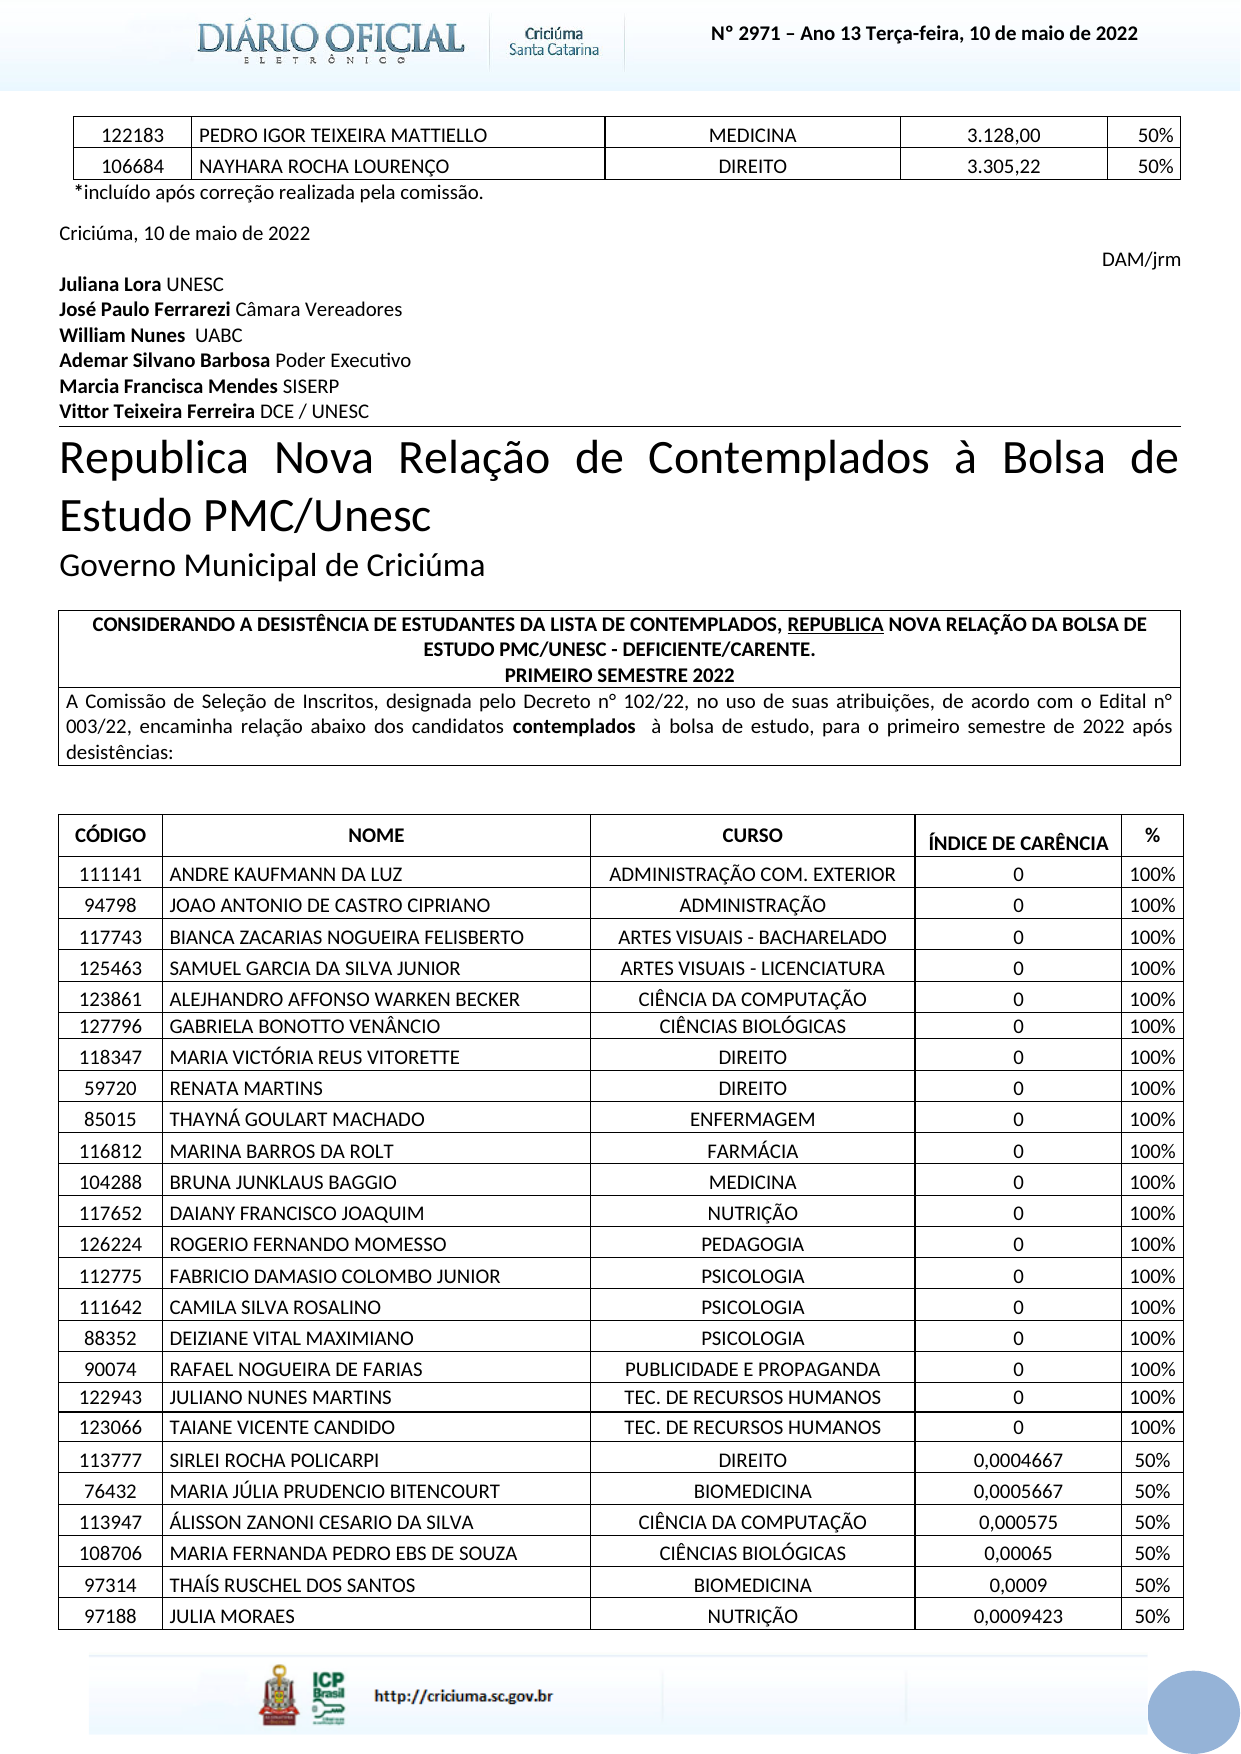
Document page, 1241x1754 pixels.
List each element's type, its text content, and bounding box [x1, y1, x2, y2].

table_cell 3.305,22 [901, 148, 1107, 178]
table_cell 85015 [59, 1102, 162, 1132]
table_cell 0 [916, 950, 1121, 981]
table_cell MARINA BARROS DA ROLT [163, 1133, 590, 1163]
table_cell 97314 [59, 1567, 162, 1597]
table_cell DIREITO [591, 1039, 914, 1069]
table_cell 50% [1122, 1505, 1183, 1535]
table_cell 100% [1122, 950, 1183, 981]
text Ademar Silvano Barbosa Poder Executivo [59, 347, 1181, 373]
table_cell BRUNA JUNKLAUS BAGGIO [163, 1164, 590, 1194]
text *incluído após correção realizada pela comissão. [59, 179, 1181, 205]
table_cell ÁLISSON ZANONI CESARIO DA SILVA [163, 1505, 590, 1535]
table_cell 3.128,00 [901, 117, 1107, 147]
table_cell 111141 [59, 857, 162, 887]
table_cell PUBLICIDADE E PROPAGANDA [591, 1352, 914, 1382]
table_cell BIANCA ZACARIAS NOGUEIRA FELISBERTO [163, 919, 590, 949]
table_cell 100% [1122, 888, 1183, 918]
table_cell 0,00065 [916, 1536, 1121, 1566]
table_cell JULIA MORAES [163, 1598, 590, 1628]
table_cell 100% [1122, 857, 1183, 887]
table_cell MEDICINA [591, 1164, 914, 1194]
table_cell CIÊNCIAS BIOLÓGICAS [591, 1536, 914, 1566]
table_cell MEDICINA [606, 117, 900, 147]
table_cell 126224 [59, 1227, 162, 1257]
table_cell ROGERIO FERNANDO MOMESSO [163, 1227, 590, 1257]
table_cell PEDAGOGIA [591, 1227, 914, 1257]
table_cell A Comissão de Seleção de Inscritos, designada pelo Decreto n° 102/22, no uso de suas atribuições, de acordo com o Edital n° 003/22, encaminha relação abaixo dos candidatos contemplados à bolsa de estudo, para o primeiro semestre de 2022 após desistências: [59, 688, 1180, 764]
table_cell MARIA JÚLIA PRUDENCIO BITENCOURT [163, 1473, 590, 1503]
table_cell 100% [1122, 1321, 1183, 1351]
table_cell 0 [916, 857, 1121, 887]
table_cell 116812 [59, 1133, 162, 1163]
table_cell 106684 [74, 148, 191, 178]
table_cell 0 [916, 1227, 1121, 1257]
text DAM/jrm [59, 246, 1181, 271]
table_cell TEC. DE RECURSOS HUMANOS [591, 1413, 914, 1441]
table_cell PSICOLOGIA [591, 1258, 914, 1288]
table_cell 108706 [59, 1536, 162, 1566]
table_cell 0 [916, 982, 1121, 1012]
table_cell 0,000575 [916, 1505, 1121, 1535]
table_cell 50% [1122, 1598, 1183, 1628]
table_cell 117652 [59, 1196, 162, 1226]
table_cell 0,0005667 [916, 1473, 1121, 1503]
table_cell 0,0004667 [916, 1442, 1121, 1472]
table_cell 0 [916, 1352, 1121, 1382]
table_cell 0 [916, 919, 1121, 949]
text Marcia Francisca Mendes SISERP [59, 373, 1181, 398]
text Juliana Lora UNESC [59, 271, 1181, 297]
table_cell ADMINISTRAÇÃO COM. EXTERIOR [591, 857, 914, 887]
table_cell 0 [916, 1102, 1121, 1132]
table_cell CIÊNCIA DA COMPUTAÇÃO [591, 982, 914, 1012]
table_cell TEC. DE RECURSOS HUMANOS [591, 1383, 914, 1411]
text José Paulo Ferrarezi Câmara Vereadores [59, 297, 1181, 322]
text Criciúma, 10 de maio de 2022 [59, 220, 1181, 246]
table_cell 50% [1122, 1536, 1183, 1566]
table_cell 117743 [59, 919, 162, 949]
table_cell CIÊNCIAS BIOLÓGICAS [591, 1013, 914, 1038]
table_cell 100% [1122, 1258, 1183, 1288]
table_cell ALEJHANDRO AFFONSO WARKEN BECKER [163, 982, 590, 1012]
table_cell ARTES VISUAIS - BACHARELADO [591, 919, 914, 949]
table_cell 123066 [59, 1413, 162, 1441]
table_cell 100% [1122, 1164, 1183, 1194]
table_cell 0,0009423 [916, 1598, 1121, 1628]
table_cell 0 [916, 888, 1121, 918]
table_cell PEDRO IGOR TEIXEIRA MATTIELLO [192, 117, 604, 147]
table_cell RENATA MARTINS [163, 1071, 590, 1101]
table_cell NUTRIÇÃO [591, 1196, 914, 1226]
table_cell 118347 [59, 1039, 162, 1069]
table_cell 0 [916, 1071, 1121, 1101]
table_cell 125463 [59, 950, 162, 981]
table_cell 104288 [59, 1164, 162, 1194]
text Vittor Teixeira Ferreira DCE / UNESC [59, 398, 1181, 426]
table_cell FARMÁCIA [591, 1133, 914, 1163]
table_cell 100% [1122, 1196, 1183, 1226]
table_cell 90074 [59, 1352, 162, 1382]
table_cell THAÍS RUSCHEL DOS SANTOS [163, 1567, 590, 1597]
table_cell BIOMEDICINA [591, 1473, 914, 1503]
table_cell 100% [1122, 1413, 1183, 1441]
table_cell 0,0009 [916, 1567, 1121, 1597]
table_cell 0 [916, 1039, 1121, 1069]
table_cell 0 [916, 1413, 1121, 1441]
table_cell JOAO ANTONIO DE CASTRO CIPRIANO [163, 888, 590, 918]
table_cell TAIANE VICENTE CANDIDO [163, 1413, 590, 1441]
table_cell CAMILA SILVA ROSALINO [163, 1289, 590, 1319]
table_cell DIREITO [606, 148, 900, 178]
table_cell DEIZIANE VITAL MAXIMIANO [163, 1321, 590, 1351]
table_cell DIREITO [591, 1071, 914, 1101]
table_cell 113947 [59, 1505, 162, 1535]
table_cell ARTES VISUAIS - LICENCIATURA [591, 950, 914, 981]
table_cell 0 [916, 1383, 1121, 1411]
table_header NOME [163, 815, 590, 856]
table_cell 123861 [59, 982, 162, 1012]
table_header CURSO [591, 815, 914, 856]
table_cell DAIANY FRANCISCO JOAQUIM [163, 1196, 590, 1226]
table_cell 97188 [59, 1598, 162, 1628]
table_cell 0 [916, 1321, 1121, 1351]
table_cell BIOMEDICINA [591, 1567, 914, 1597]
table_cell 113777 [59, 1442, 162, 1472]
table_cell MARIA FERNANDA PEDRO EBS DE SOUZA [163, 1536, 590, 1566]
table_cell 112775 [59, 1258, 162, 1288]
table_header CÓDIGO [59, 815, 162, 856]
table_cell 122943 [59, 1383, 162, 1411]
table_cell ADMINISTRAÇÃO [591, 888, 914, 918]
table_cell 111642 [59, 1289, 162, 1319]
table_cell 100% [1122, 1227, 1183, 1257]
text Republica Nova Relação de Contemplados à Bolsa de Estudo PMC/Unesc [59, 427, 1181, 544]
table_cell 50% [1122, 1473, 1183, 1503]
table_cell 100% [1122, 1289, 1183, 1319]
table_cell 0 [916, 1258, 1121, 1288]
table_cell JULIANO NUNES MARTINS [163, 1383, 590, 1411]
text William Nunes UABC [59, 322, 1181, 347]
table_header % [1122, 815, 1183, 856]
table_cell RAFAEL NOGUEIRA DE FARIAS [163, 1352, 590, 1382]
table_cell 127796 [59, 1013, 162, 1038]
table_cell 88352 [59, 1321, 162, 1351]
table_cell MARIA VICTÓRIA REUS VITORETTE [163, 1039, 590, 1069]
table_cell 0 [916, 1133, 1121, 1163]
table_cell NAYHARA ROCHA LOURENÇO [192, 148, 604, 178]
table_cell CIÊNCIA DA COMPUTAÇÃO [591, 1505, 914, 1535]
table_cell 50% [1122, 1567, 1183, 1597]
table_cell 0 [916, 1013, 1121, 1038]
table_cell 50% [1108, 117, 1180, 147]
table_cell 94798 [59, 888, 162, 918]
table_cell SIRLEI ROCHA POLICARPI [163, 1442, 590, 1472]
table_cell PSICOLOGIA [591, 1289, 914, 1319]
table_cell DIREITO [591, 1442, 914, 1472]
table_cell 100% [1122, 919, 1183, 949]
text Governo Municipal de Criciúma [59, 544, 1181, 584]
table_cell NUTRIÇÃO [591, 1598, 914, 1628]
table_cell FABRICIO DAMASIO COLOMBO JUNIOR [163, 1258, 590, 1288]
table_cell PSICOLOGIA [591, 1321, 914, 1351]
table_cell GABRIELA BONOTTO VENÂNCIO [163, 1013, 590, 1038]
table_cell 59720 [59, 1071, 162, 1101]
table_cell 0 [916, 1289, 1121, 1319]
table_cell ENFERMAGEM [591, 1102, 914, 1132]
table_cell 100% [1122, 982, 1183, 1012]
table_header ÍNDICE DE CARÊNCIA [916, 815, 1121, 856]
table_cell 50% [1108, 148, 1180, 178]
table_cell 100% [1122, 1133, 1183, 1163]
table_cell THAYNÁ GOULART MACHADO [163, 1102, 590, 1132]
table_cell 50% [1122, 1442, 1183, 1472]
table_cell 100% [1122, 1352, 1183, 1382]
table_cell 100% [1122, 1013, 1183, 1038]
table_cell 76432 [59, 1473, 162, 1503]
table_cell 100% [1122, 1383, 1183, 1411]
table_cell 100% [1122, 1071, 1183, 1101]
table_cell ANDRE KAUFMANN DA LUZ [163, 857, 590, 887]
table_cell 100% [1122, 1039, 1183, 1069]
table_cell 0 [916, 1164, 1121, 1194]
table_cell 122183 [74, 117, 191, 147]
table_cell 0 [916, 1196, 1121, 1226]
table_cell 100% [1122, 1102, 1183, 1132]
table_cell SAMUEL GARCIA DA SILVA JUNIOR [163, 950, 590, 981]
table_header CONSIDERANDO A DESISTÊNCIA DE ESTUDANTES DA LISTA DE CONTEMPLADOS, REPUBLICA NOVA RELAÇÃO DA BOLSA DE ESTUDO PMC/UNESC - DEFICIENTE/CARENTE. PRIMEIRO SEMESTRE 2022 [59, 611, 1180, 687]
